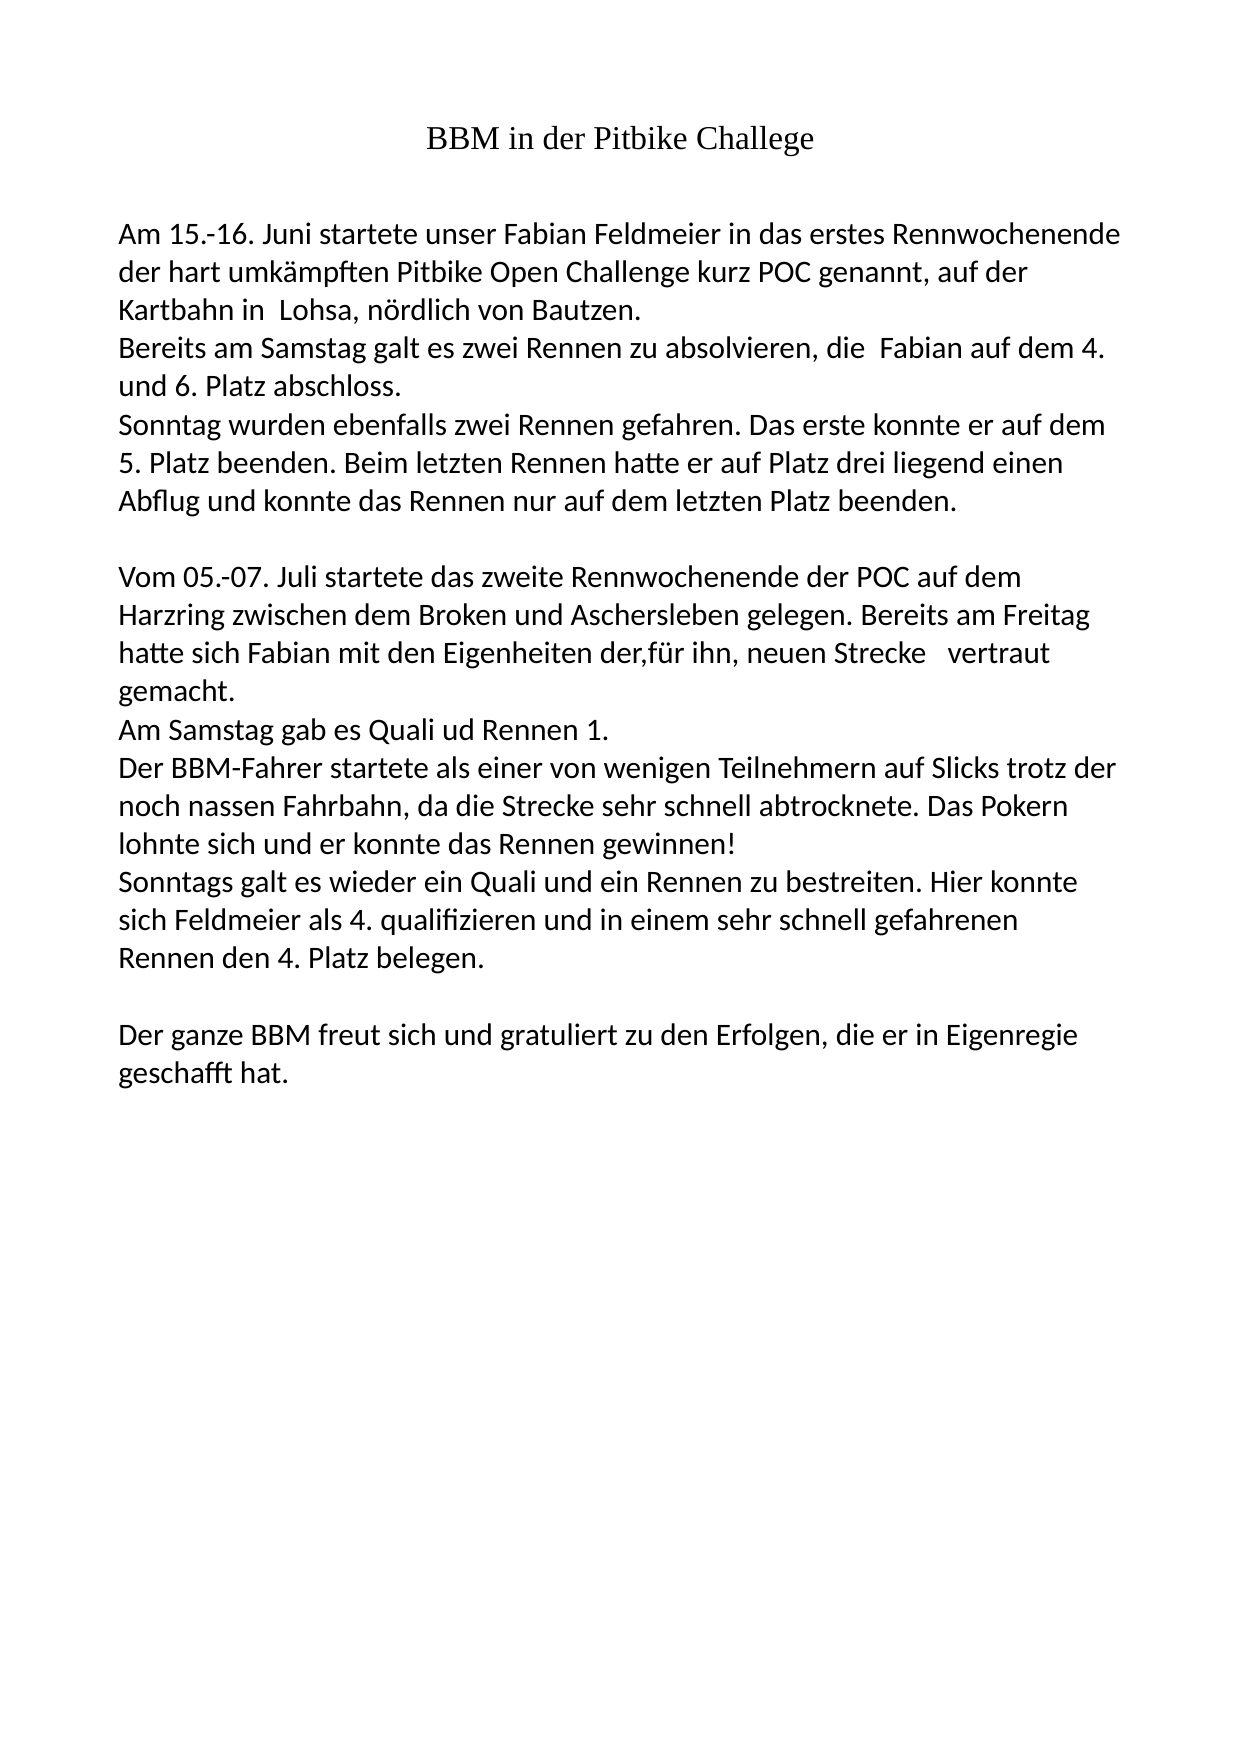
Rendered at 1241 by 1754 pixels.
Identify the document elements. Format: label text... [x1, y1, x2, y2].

text BBM in der Pitbike Challege [118, 118, 1122, 156]
text Vom 05.-07. Juli startete das zweite Rennwochenende der POC auf dem Harzring zwischen dem Broken und Aschersleben gelegen. Bereits am Freitag [118, 557, 1122, 633]
text Der BBM-Fahrer startete als einer von wenigen Teilnehmern auf Slicks trotz der noch nassen Fahrbahn, da die Strecke sehr schnell abtrocknete. Das Pokern lohnte sich und er konnte das Rennen gewinnen! [118, 748, 1122, 862]
text Am 15.-16. Juni startete unser Fabian Feldmeier in das erstes Rennwochenende der hart umkämpften Pitbike Open Challenge kurz POC genannt, auf der Kartbahn in Lohsa, nördlich von Bautzen. [118, 214, 1122, 328]
text Sonntag wurden ebenfalls zwei Rennen gefahren. Das erste konnte er auf dem 5. Platz beenden. Beim letzten Rennen hatte er auf Platz drei liegend einen Abflug und konnte das Rennen nur auf dem letzten Platz beenden. [118, 404, 1122, 519]
text Sonntags galt es wieder ein Quali und ein Rennen zu bestreiten. Hier konnte sich Feldmeier als 4. qualifizieren und in einem sehr schnell gefahrenen Rennen den 4. Platz belegen. [118, 862, 1122, 976]
text Bereits am Samstag galt es zwei Rennen zu absolvieren, die Fabian auf dem 4. und 6. Platz abschloss. [118, 328, 1122, 404]
text hatte sich Fabian mit den Eigenheiten der,für ihn, neuen Strecke vertraut gemacht. [118, 633, 1122, 709]
text Der ganze BBM freut sich und gratuliert zu den Erfolgen, die er in Eigenregie geschafft hat. [118, 1014, 1122, 1091]
text Am Samstag gab es Quali ud Rennen 1. [118, 709, 1122, 748]
